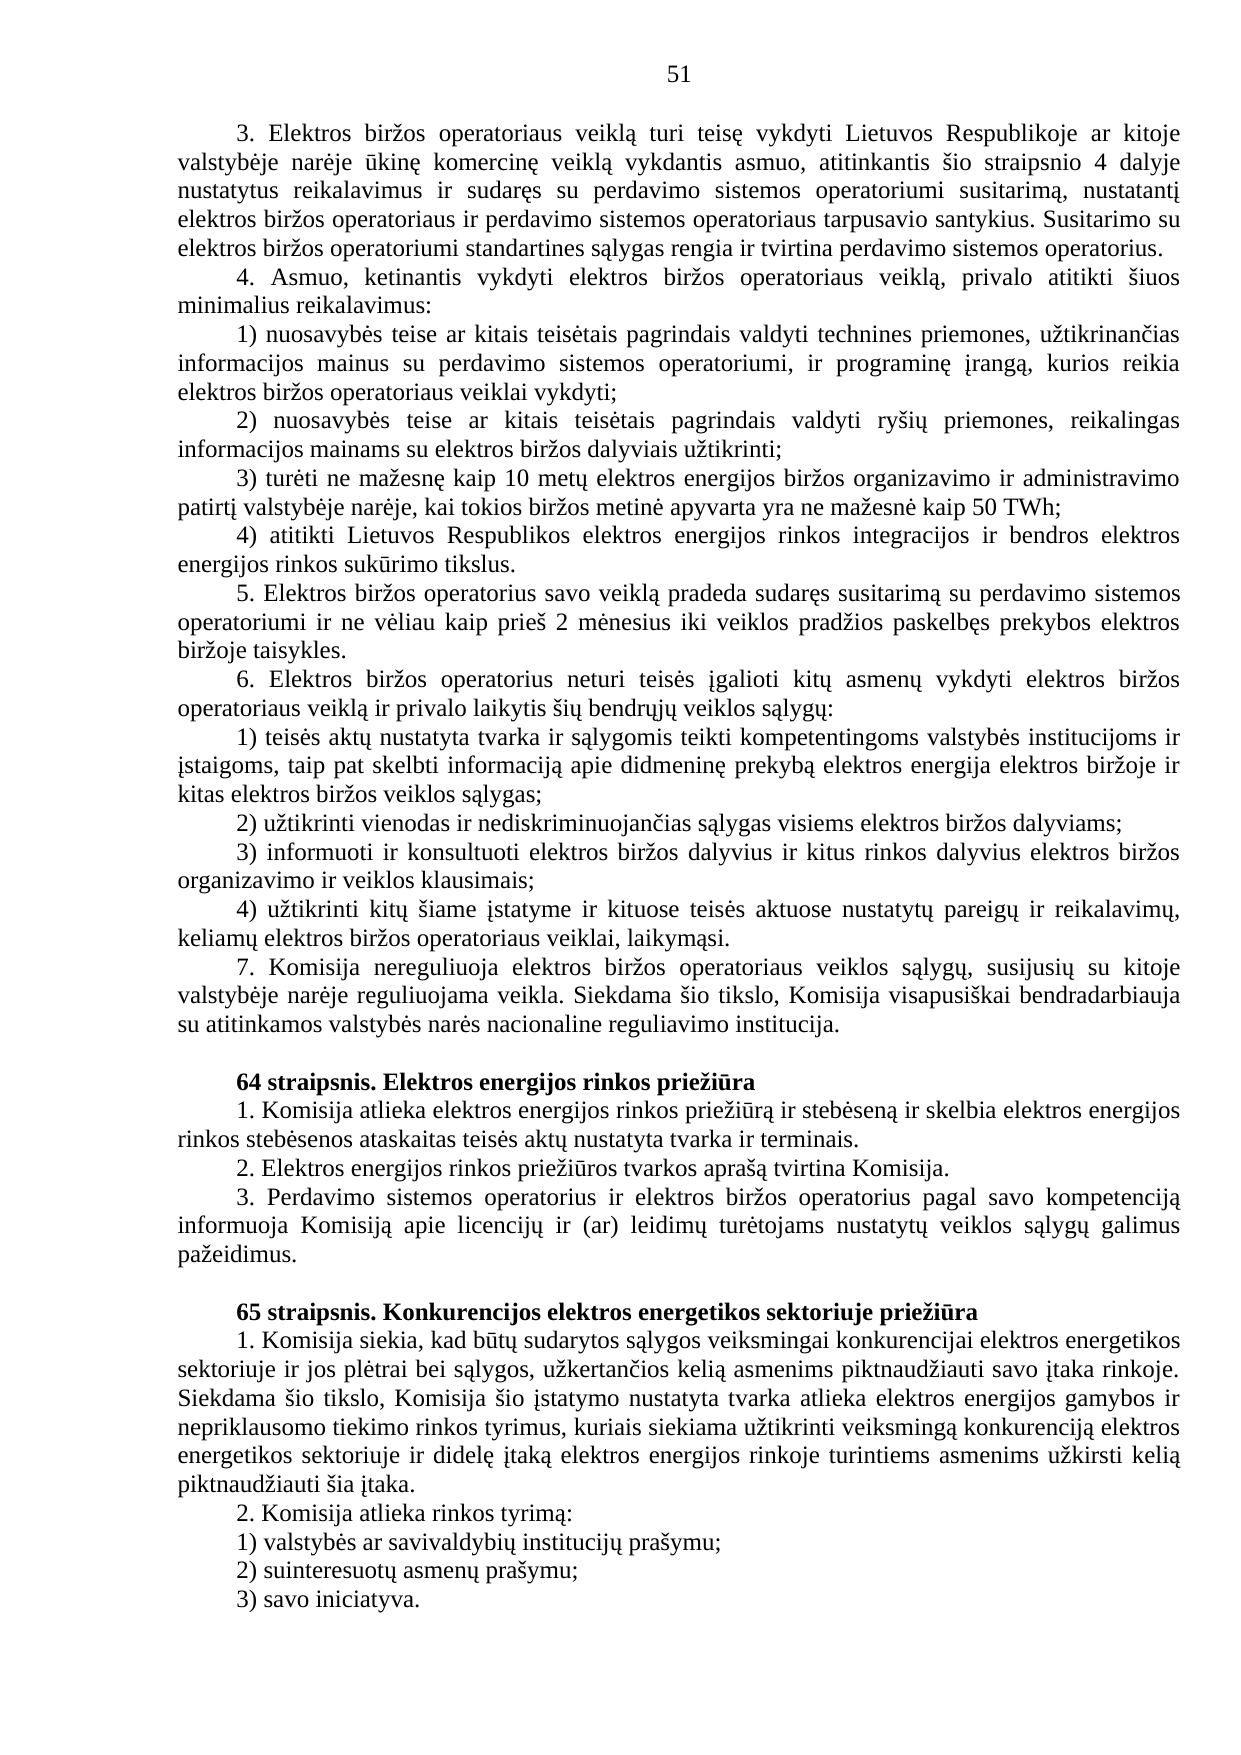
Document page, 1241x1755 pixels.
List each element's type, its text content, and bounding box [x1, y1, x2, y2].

text 4. Asmuo, ketinantis vykdyti elektros biržos operatoriaus veiklą, privalo atitikti šiuos minimalius reikalavimus: [177, 262, 1181, 319]
text 2) užtikrinti vienodas ir nediskriminuojančias sąlygas visiems elektros biržos dalyviams; [177, 808, 1181, 837]
text 4) atitikti Lietuvos Respublikos elektros energijos rinkos integracijos ir bendros elektros energijos rinkos sukūrimo tikslus. [177, 521, 1181, 578]
text 1) teisės aktų nustatyta tvarka ir sąlygomis teikti kompetentingoms valstybės institucijoms ir įstaigoms, taip pat skelbti informaciją apie didmeninę prekybą elektros energija elektros biržoje ir kitas elektros biržos veiklos sąlygas; [177, 722, 1181, 808]
text 3) savo iniciatyva. [177, 1584, 1181, 1613]
text 6. Elektros biržos operatorius neturi teisės įgalioti kitų asmenų vykdyti elektros biržos operatoriaus veiklą ir privalo laikytis šių bendrųjų veiklos sąlygų: [177, 664, 1181, 722]
text 1) nuosavybės teise ar kitais teisėtais pagrindais valdyti technines priemones, užtikrinančias informacijos mainus su perdavimo sistemos operatoriumi, ir programinę įrangą, kurios reikia elektros biržos operatoriaus veiklai vykdyti; [177, 319, 1181, 406]
text 65 straipsnis. Konkurencijos elektros energetikos sektoriuje priežiūra [177, 1297, 1181, 1326]
text 3. Perdavimo sistemos operatorius ir elektros biržos operatorius pagal savo kompetenciją informuoja Komisiją apie licencijų ir (ar) leidimų turėtojams nustatytų veiklos sąlygų galimus pažeidimus. [177, 1182, 1181, 1268]
text 2) nuosavybės teise ar kitais teisėtais pagrindais valdyti ryšių priemones, reikalingas informacijos mainams su elektros biržos dalyviais užtikrinti; [177, 406, 1181, 463]
text 2. Komisija atlieka rinkos tyrimą: [177, 1498, 1181, 1527]
text 5. Elektros biržos operatorius savo veiklą pradeda sudaręs susitarimą su perdavimo sistemos operatoriumi ir ne vėliau kaip prieš 2 mėnesius iki veiklos pradžios paskelbęs prekybos elektros biržoje taisykles. [177, 578, 1181, 664]
text 7. Komisija nereguliuoja elektros biržos operatoriaus veiklos sąlygų, susijusių su kitoje valstybėje narėje reguliuojama veikla. Siekdama šio tikslo, Komisija visapusiškai bendradarbiauja su atitinkamos valstybės narės nacionaline reguliavimo institucija. [177, 952, 1181, 1038]
text 1. Komisija atlieka elektros energijos rinkos priežiūrą ir stebėseną ir skelbia elektros energijos rinkos stebėsenos ataskaitas teisės aktų nustatyta tvarka ir terminais. [177, 1096, 1181, 1153]
text 4) užtikrinti kitų šiame įstatyme ir kituose teisės aktuose nustatytų pareigų ir reikalavimų, keliamų elektros biržos operatoriaus veiklai, laikymąsi. [177, 894, 1181, 952]
text 3. Elektros biržos operatoriaus veiklą turi teisę vykdyti Lietuvos Respublikoje ar kitoje valstybėje narėje ūkinę komercinę veiklą vykdantis asmuo, atitinkantis šio straipsnio 4 dalyje nustatytus reikalavimus ir sudaręs su perdavimo sistemos operatoriumi susitarimą, nustatantį elektros biržos operatoriaus ir perdavimo sistemos operatoriaus tarpusavio santykius. Susitarimo su elektros biržos operatoriumi standartines sąlygas rengia ir tvirtina perdavimo sistemos operatorius. [177, 118, 1181, 262]
text 64 straipsnis. Elektros energijos rinkos priežiūra [177, 1067, 1181, 1096]
text 2. Elektros energijos rinkos priežiūros tvarkos aprašą tvirtina Komisija. [177, 1153, 1181, 1182]
text 1. Komisija siekia, kad būtų sudarytos sąlygos veiksmingai konkurencijai elektros energetikos sektoriuje ir jos plėtrai bei sąlygos, užkertančios kelią asmenims piktnaudžiauti savo įtaka rinkoje. Siekdama šio tikslo, Komisija šio įstatymo nustatyta tvarka atlieka elektros energijos gamybos ir nepriklausomo tiekimo rinkos tyrimus, kuriais siekiama užtikrinti veiksmingą konkurenciją elektros energetikos sektoriuje ir didelę įtaką elektros energijos rinkoje turintiems asmenims užkirsti kelią piktnaudžiauti šia įtaka. [177, 1326, 1181, 1498]
text 3) informuoti ir konsultuoti elektros biržos dalyvius ir kitus rinkos dalyvius elektros biržos organizavimo ir veiklos klausimais; [177, 837, 1181, 894]
text 2) suinteresuotų asmenų prašymu; [177, 1556, 1181, 1584]
text 3) turėti ne mažesnę kaip 10 metų elektros energijos biržos organizavimo ir administravimo patirtį valstybėje narėje, kai tokios biržos metinė apyvarta yra ne mažesnė kaip 50 TWh; [177, 463, 1181, 521]
text 1) valstybės ar savivaldybių institucijų prašymu; [177, 1527, 1181, 1556]
